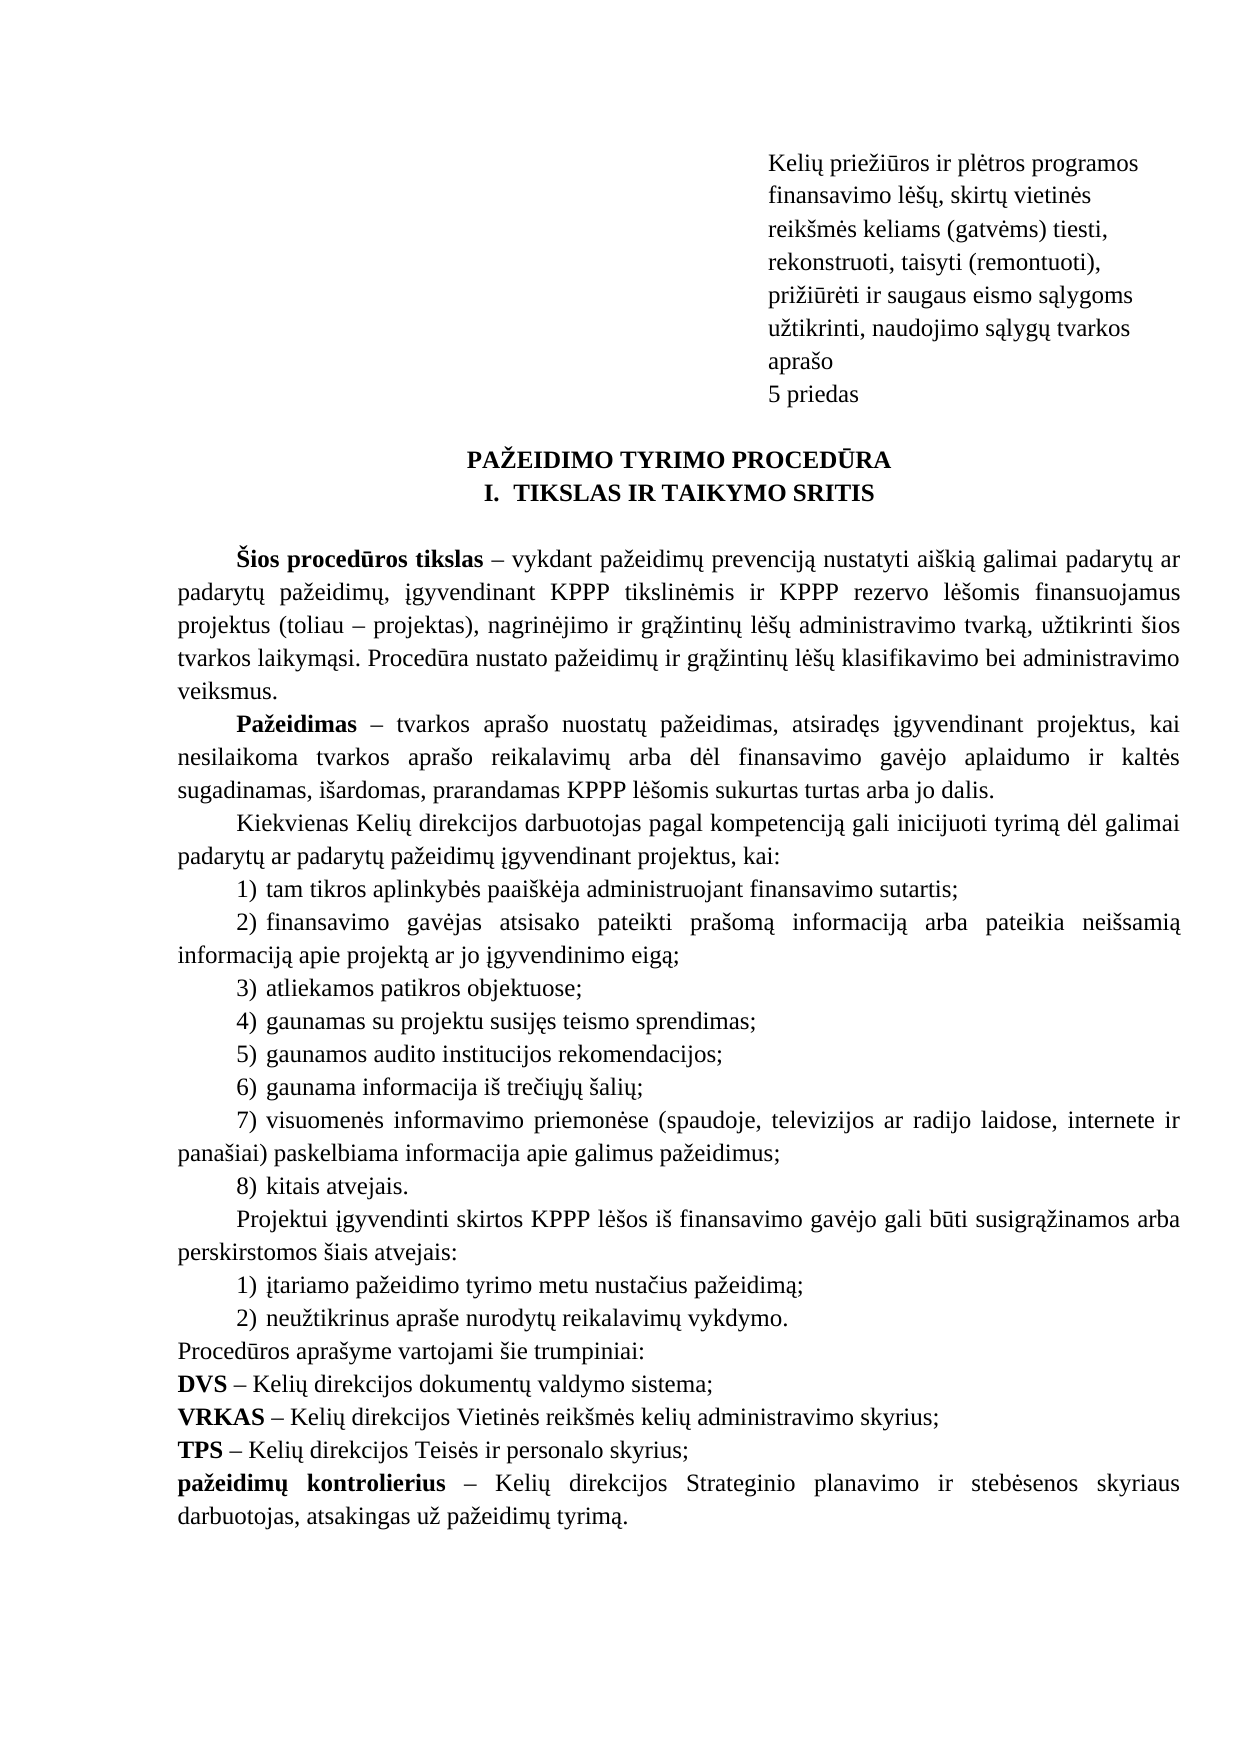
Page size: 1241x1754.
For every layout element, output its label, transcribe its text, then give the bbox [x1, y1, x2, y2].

text užtikrinti, naudojimo sąlygų tvarkos [768, 313, 1181, 341]
text Šios procedūros tikslas – vykdant pažeidimų prevenciją nustatyti aiškią galimai padarytų ar padarytų pažeidimų, įgyvendinant KPPP tikslinėmis ir KPPP rezervo lėšomis finansuojamus projektus (toliau – projektas), nagrinėjimo ir grąžintinų lėšų administravimo tvarką, užtikrinti šios tvarkos laikymąsi. Procedūra nustato pažeidimų ir grąžintinų lėšų klasifikavimo bei administravimo veiksmus. [177, 544, 1181, 705]
text DVS – Kelių direkcijos dokumentų valdymo sistema; [177, 1369, 1181, 1398]
text 4) gaunamas su projektu susijęs teismo sprendimas; [177, 1006, 1181, 1035]
text Procedūros aprašyme vartojami šie trumpiniai: [177, 1336, 1181, 1365]
text 1) įtariamo pažeidimo tyrimo metu nustačius pažeidimą; [177, 1270, 1181, 1299]
text Kelių priežiūros ir plėtros programos [768, 148, 1181, 176]
text finansavimo lėšų, skirtų vietinės [768, 181, 1181, 209]
text prižiūrėti ir saugaus eismo sąlygoms [768, 280, 1181, 308]
text 2) neužtikrinus apraše nurodytų reikalavimų vykdymo. [177, 1303, 1181, 1332]
text 5) gaunamos audito institucijos rekomendacijos; [177, 1039, 1181, 1068]
text 6) gaunama informacija iš trečiųjų šalių; [177, 1072, 1181, 1101]
text Pažeidimas – tvarkos aprašo nuostatų pažeidimas, atsiradęs įgyvendinant projektus, kai nesilaikoma tvarkos aprašo reikalavimų arba dėl finansavimo gavėjo aplaidumo ir kaltės sugadinamas, išardomas, prarandamas KPPP lėšomis sukurtas turtas arba jo dalis. [177, 709, 1181, 804]
text 3) atliekamos patikros objektuose; [177, 973, 1181, 1002]
text pažeidimų kontrolierius – Kelių direkcijos Strateginio planavimo ir stebėsenos skyriaus darbuotojas, atsakingas už pažeidimų tyrimą. [177, 1468, 1181, 1530]
text VRKAS – Kelių direkcijos Vietinės reikšmės kelių administravimo skyrius; [177, 1402, 1181, 1431]
text reikšmės keliams (gatvėms) tiesti, [768, 214, 1181, 242]
text 1) tam tikros aplinkybės paaiškėja administruojant finansavimo sutartis; [177, 874, 1181, 903]
text Kiekvienas Kelių direkcijos darbuotojas pagal kompetenciją gali inicijuoti tyrimą dėl galimai padarytų ar padarytų pažeidimų įgyvendinant projektus, kai: [177, 808, 1181, 870]
text 5 priedas [768, 379, 1181, 407]
text I. TIKSLAS IR TAIKYMO SRITIS [177, 478, 1181, 507]
text aprašo [768, 346, 1181, 374]
text Projektui įgyvendinti skirtos KPPP lėšos iš finansavimo gavėjo gali būti susigrąžinamos arba perskirstomos šiais atvejais: [177, 1204, 1181, 1266]
text 7) visuomenės informavimo priemonėse (spaudoje, televizijos ar radijo laidose, internete ir panašiai) paskelbiama informacija apie galimus pažeidimus; [177, 1105, 1181, 1167]
text rekonstruoti, taisyti (remontuoti), [768, 247, 1181, 275]
text TPS – Kelių direkcijos Teisės ir personalo skyrius; [177, 1435, 1181, 1464]
text PAŽEIDIMO TYRIMO PROCEDŪRA [177, 445, 1181, 473]
text 2) finansavimo gavėjas atsisako pateikti prašomą informaciją arba pateikia neišsamią informaciją apie projektą ar jo įgyvendinimo eigą; [177, 907, 1181, 969]
text 8) kitais atvejais. [177, 1171, 1181, 1200]
